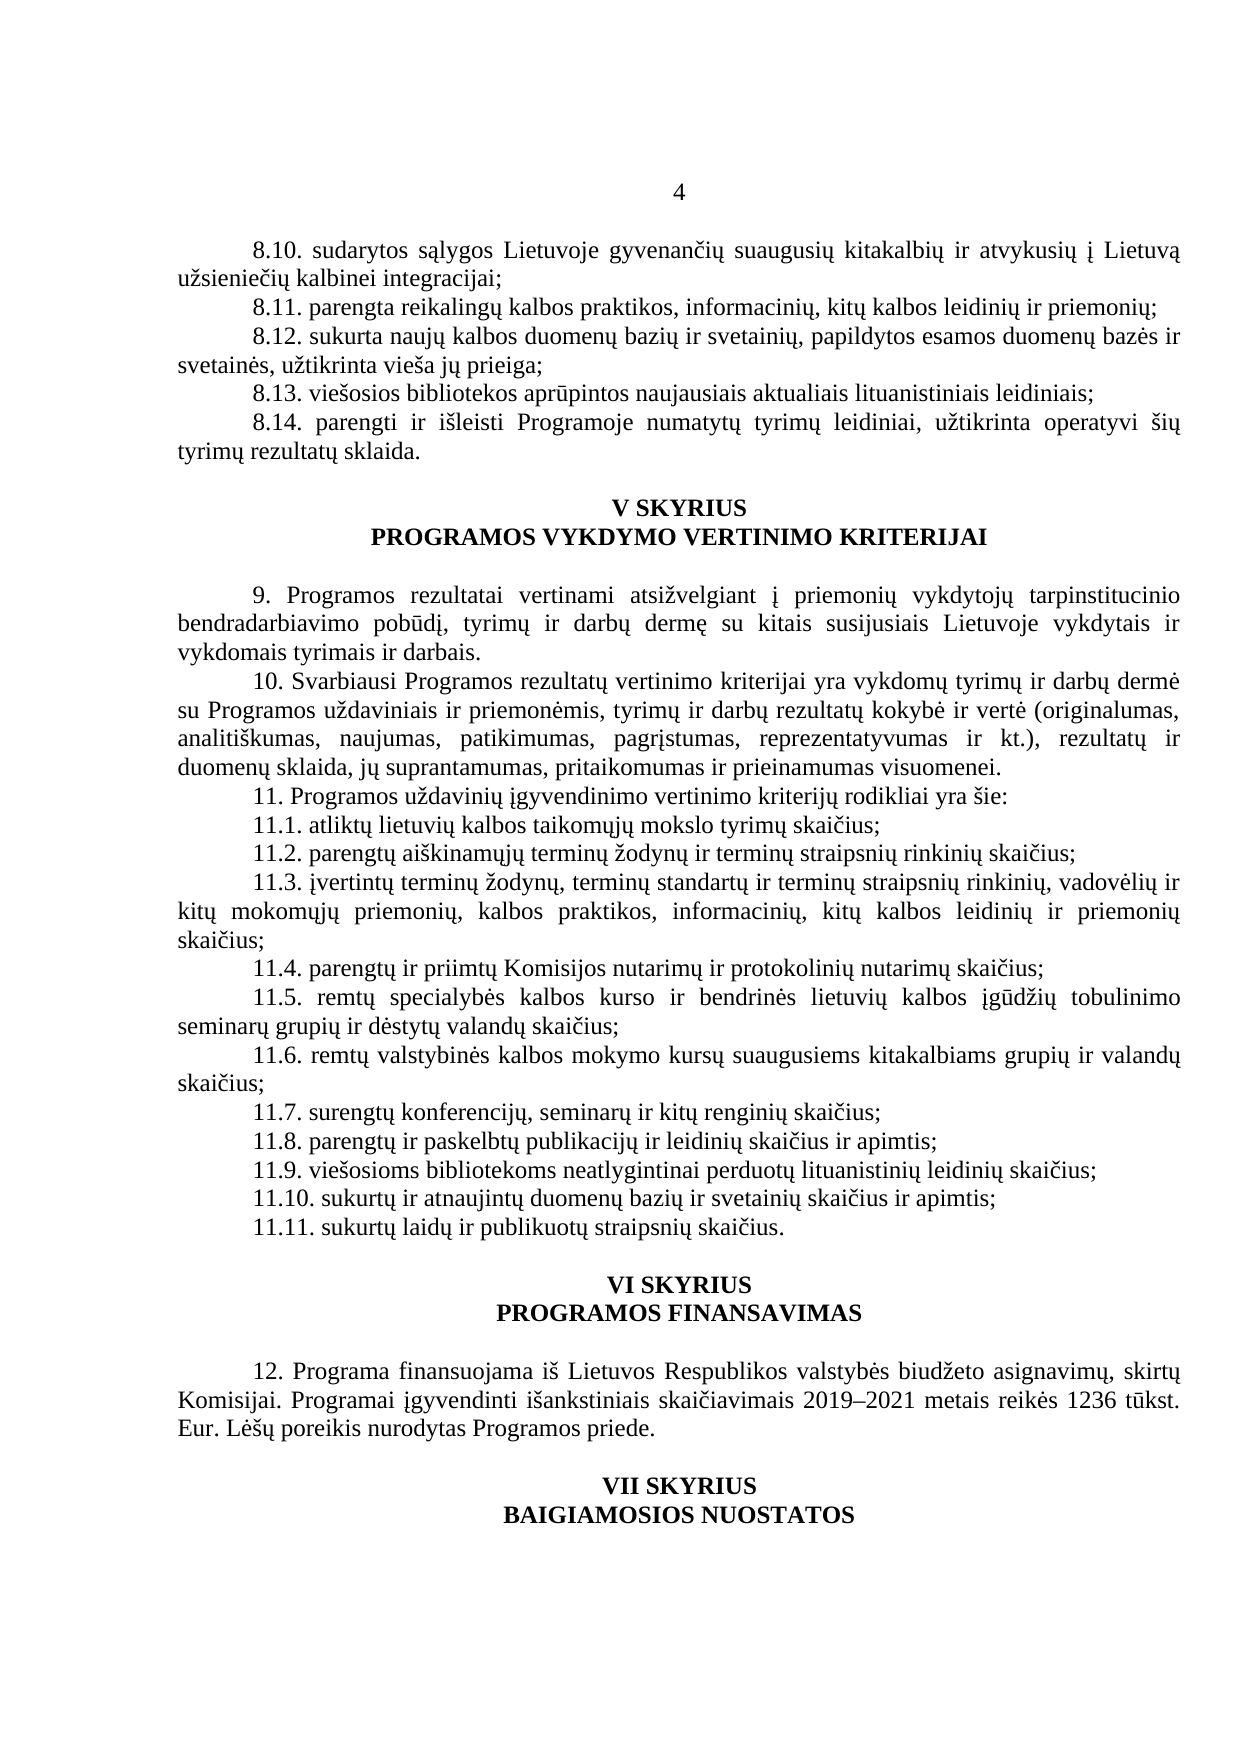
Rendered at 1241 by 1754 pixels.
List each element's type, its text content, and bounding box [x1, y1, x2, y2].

text 11.7. surengtų konferencijų, seminarų ir kitų renginių skaičius; [177, 1097, 1181, 1126]
text 11.4. parengtų ir priimtų Komisijos nutarimų ir protokolinių nutarimų skaičius; [177, 953, 1181, 982]
text BAIGIAMOSIOS NUOSTATOS [177, 1500, 1181, 1528]
text 8.13. viešosios bibliotekos aprūpintos naujausiais aktualiais lituanistiniais leidiniais; [177, 378, 1181, 407]
text 11.10. sukurtų ir atnaujintų duomenų bazių ir svetainių skaičius ir apimtis; [177, 1183, 1181, 1212]
text 8.14. parengti ir išleisti Programoje numatytų tyrimų leidiniai, užtikrinta operatyvi šių tyrimų rezultatų sklaida. [177, 407, 1181, 465]
text 11.2. parengtų aiškinamųjų terminų žodynų ir terminų straipsnių rinkinių skaičius; [177, 838, 1181, 867]
text VII SKYRIUS [177, 1471, 1181, 1500]
text 10. Svarbiausi Programos rezultatų vertinimo kriterijai yra vykdomų tyrimų ir darbų dermė su Programos uždaviniais ir priemonėmis, tyrimų ir darbų rezultatų kokybė ir vertė (originalumas, analitiškumas, naujumas, patikimumas, pagrįstumas, reprezentatyvumas ir kt.), rezultatų ir duomenų sklaida, jų suprantamumas, pritaikomumas ir prieinamumas visuomenei. [177, 666, 1181, 781]
text 8.10. sudarytos sąlygos Lietuvoje gyvenančių suaugusių kitakalbių ir atvykusių į Lietuvą užsieniečių kalbinei integracijai; [177, 235, 1181, 292]
text 11.1. atliktų lietuvių kalbos taikomųjų mokslo tyrimų skaičius; [177, 810, 1181, 838]
text 8.12. sukurta naujų kalbos duomenų bazių ir svetainių, papildytos esamos duomenų bazės ir svetainės, užtikrinta vieša jų prieiga; [177, 321, 1181, 378]
text PROGRAMOS FINANSAVIMAS [177, 1298, 1181, 1327]
text VI SKYRIUS [177, 1270, 1181, 1298]
text 11.6. remtų valstybinės kalbos mokymo kursų suaugusiems kitakalbiams grupių ir valandų skaičius; [177, 1040, 1181, 1097]
text 9. Programos rezultatai vertinami atsižvelgiant į priemonių vykdytojų tarpinstitucinio bendradarbiavimo pobūdį, tyrimų ir darbų dermę su kitais susijusiais Lietuvoje vykdytais ir vykdomais tyrimais ir darbais. [177, 580, 1181, 666]
text 8.11. parengta reikalingų kalbos praktikos, informacinių, kitų kalbos leidinių ir priemonių; [177, 292, 1181, 321]
text 11.3. įvertintų terminų žodynų, terminų standartų ir terminų straipsnių rinkinių, vadovėlių ir kitų mokomųjų priemonių, kalbos praktikos, informacinių, kitų kalbos leidinių ir priemonių skaičius; [177, 867, 1181, 953]
text 11.5. remtų specialybės kalbos kurso ir bendrinės lietuvių kalbos įgūdžių tobulinimo seminarų grupių ir dėstytų valandų skaičius; [177, 982, 1181, 1040]
text 11.9. viešosioms bibliotekoms neatlygintinai perduotų lituanistinių leidinių skaičius; [177, 1155, 1181, 1183]
text 11. Programos uždavinių įgyvendinimo vertinimo kriterijų rodikliai yra šie: [177, 781, 1181, 810]
text 11.11. sukurtų laidų ir publikuotų straipsnių skaičius. [177, 1212, 1181, 1241]
text 11.8. parengtų ir paskelbtų publikacijų ir leidinių skaičius ir apimtis; [177, 1126, 1181, 1155]
text V SKYRIUS [177, 493, 1181, 522]
text PROGRAMOS VYKDYMO VERTINIMO KRITERIJAI [177, 522, 1181, 551]
text 12. Programa finansuojama iš Lietuvos Respublikos valstybės biudžeto asignavimų, skirtų Komisijai. Programai įgyvendinti išankstiniais skaičiavimais 2019–2021 metais reikės 1236 tūkst. Eur. Lėšų poreikis nurodytas Programos priede. [177, 1356, 1181, 1442]
